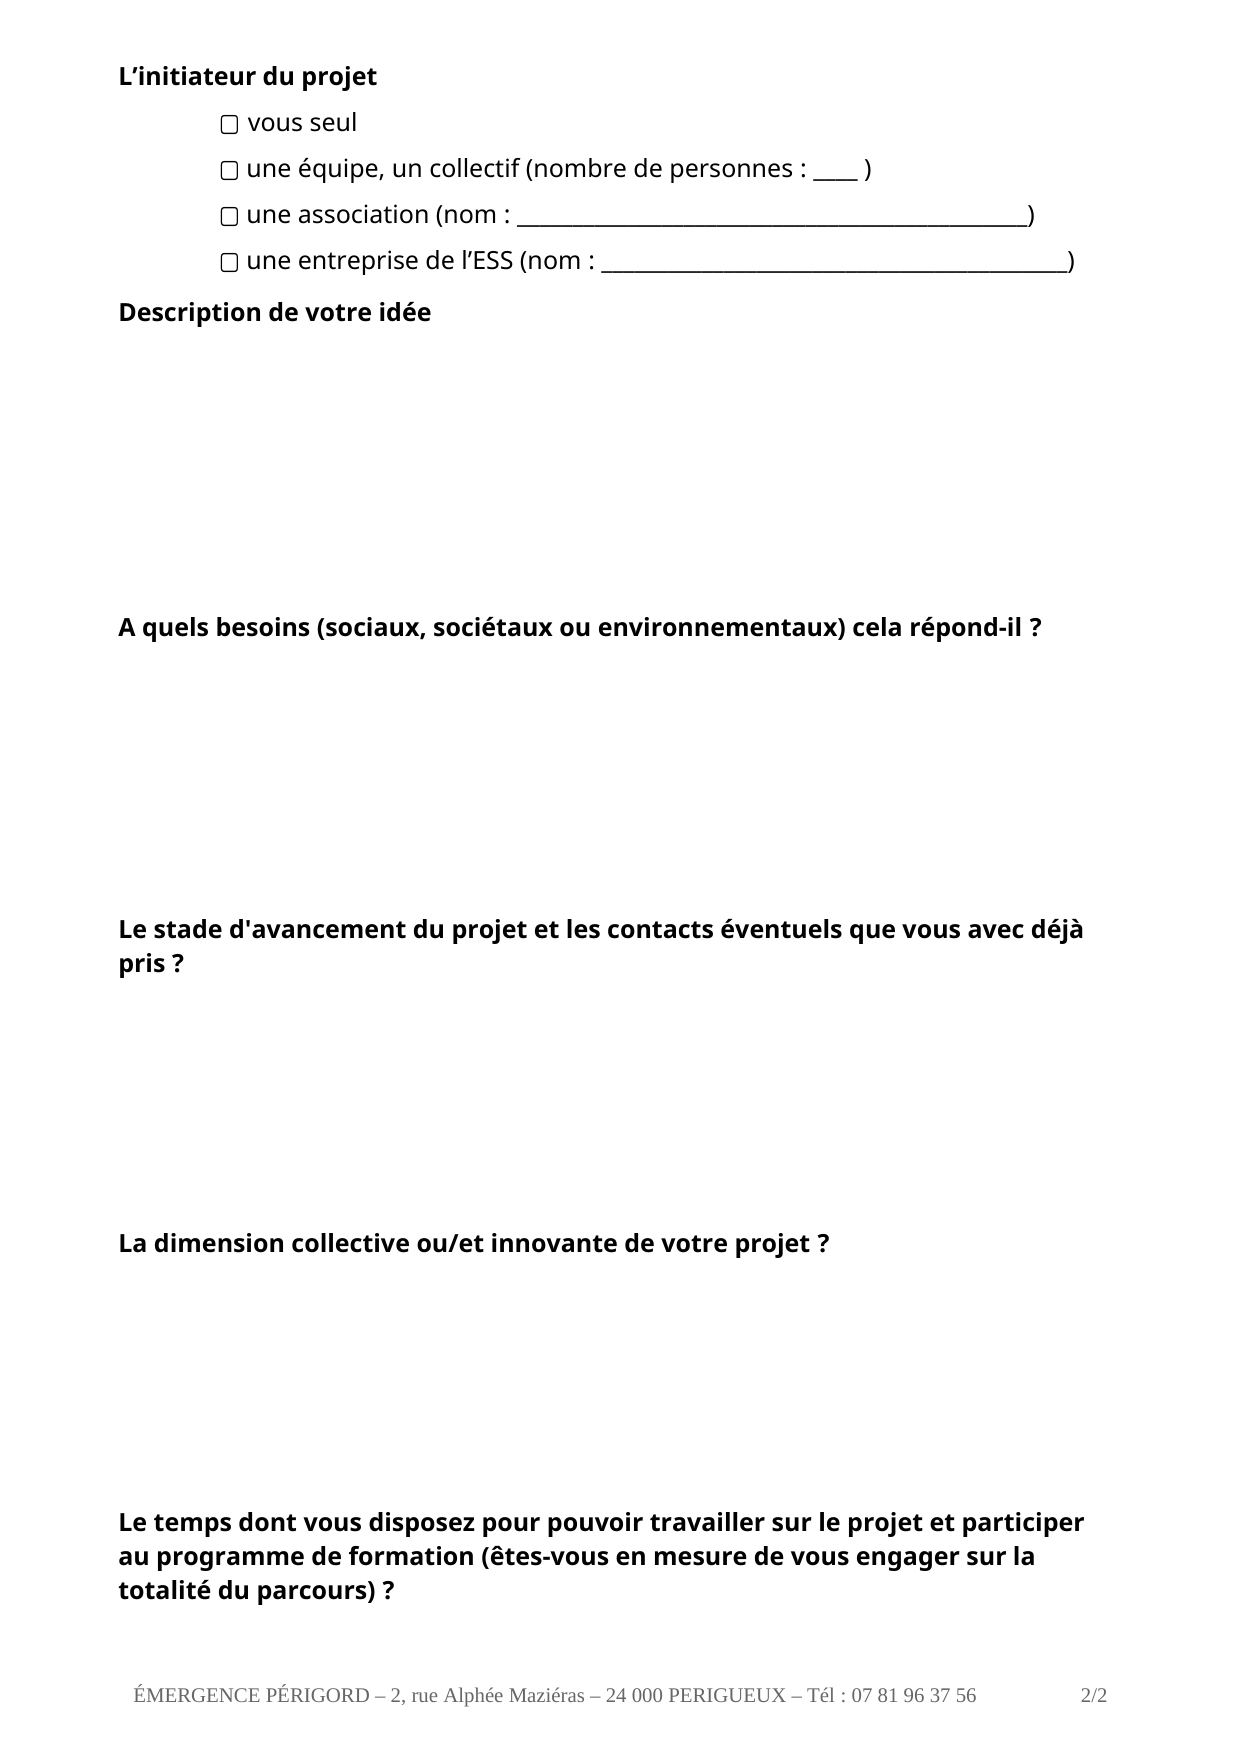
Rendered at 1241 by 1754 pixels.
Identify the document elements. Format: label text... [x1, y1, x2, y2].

text ▢ vous seul [218, 105, 1122, 139]
text ▢ une équipe, un collectif (nombre de personnes : ____ ) [218, 151, 1122, 185]
text L’initiateur du projet [118, 59, 1122, 93]
text ▢ une association (nom : ______________________________________________) [218, 197, 1122, 231]
text A quels besoins (sociaux, sociétaux ou environnementaux) cela répond-il ? [118, 609, 1122, 643]
text Le temps dont vous disposez pour pouvoir travailler sur le projet et participer au programme de formation (êtes-vous en mesure de vous engager sur la totalité du parcours) ? [118, 1505, 1122, 1607]
text Le stade d'avancement du projet et les contacts éventuels que vous avec déjà pris ? [118, 912, 1122, 980]
text La dimension collective ou/et innovante de votre projet ? [118, 1225, 1122, 1259]
text Description de votre idée [118, 295, 1122, 329]
text ▢ une entreprise de l’ESS (nom : __________________________________________) [218, 243, 1122, 277]
